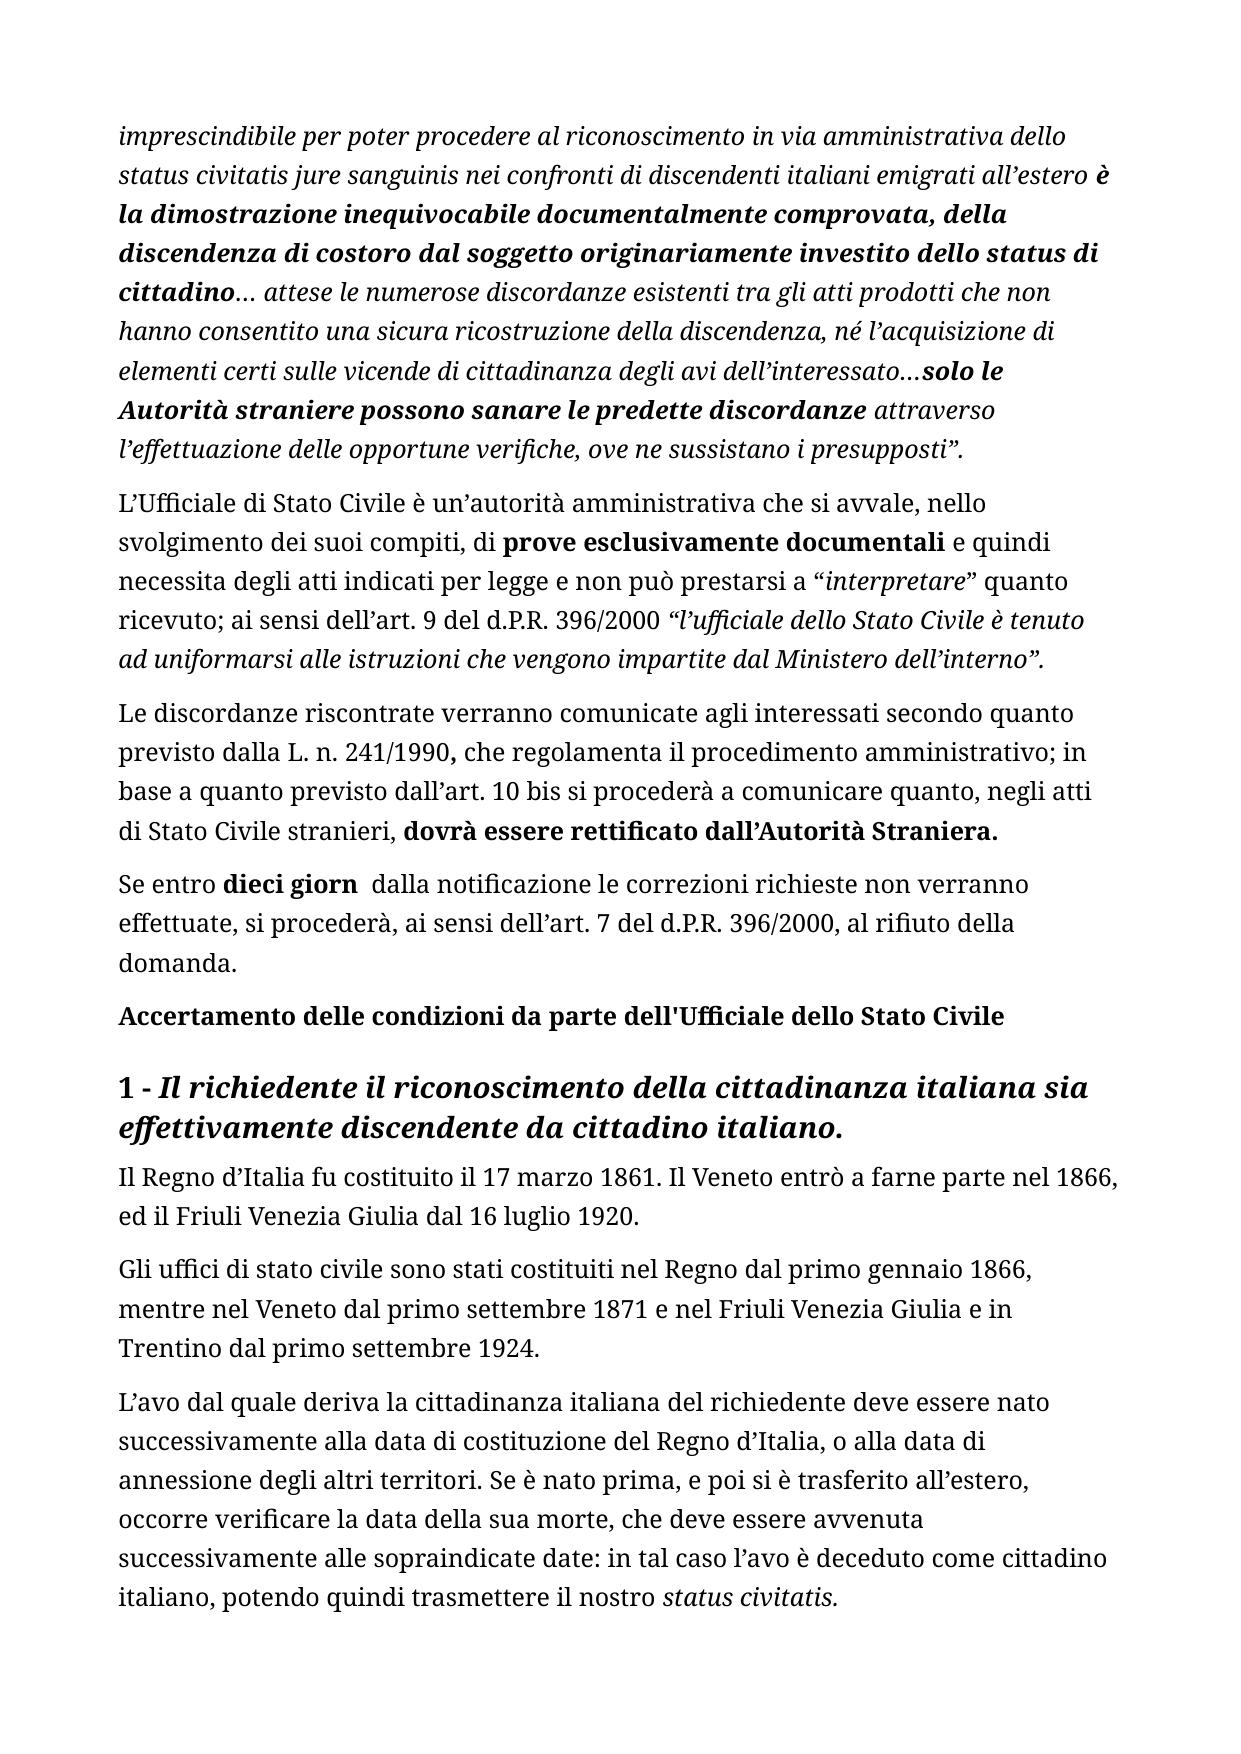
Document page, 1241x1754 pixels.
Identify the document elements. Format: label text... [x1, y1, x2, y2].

text Se entro dieci giorn dalla notificazione le correzioni richieste non verranno effettuate, si procederà, ai sensi dell’art. 7 del d.P.R. 396/2000, al rifiuto della domanda. [118, 867, 1122, 979]
text L’avo dal quale deriva la cittadinanza italiana del richiedente deve essere nato successivamente alla data di costituzione del Regno d’Italia, o alla data di annessione degli altri territori. Se è nato prima, e poi si è trasferito all’estero, occorre verificare la data della sua morte, che deve essere avvenuta successivamente alle sopraindicate date: in tal caso l’avo è deceduto come cittadino italiano, potendo quindi trasmettere il nostro status civitatis. [118, 1384, 1122, 1614]
text Gli uffici di stato civile sono stati costituiti nel Regno dal primo gennaio 1866, mentre nel Veneto dal primo settembre 1871 e nel Friuli Venezia Giulia e in Trentino dal primo settembre 1924. [118, 1252, 1122, 1364]
text Le discordanze riscontrate verranno comunicate agli interessati secondo quanto previsto dalla L. n. 241/1990, che regolamenta il procedimento amministrativo; in base a quanto previsto dall’art. 10 bis si procederà a comunicare quanto, negli atti di Stato Civile stranieri, dovrà essere rettificato dall’Autorità Straniera. [118, 696, 1122, 847]
text Accertamento delle condizioni da parte dell'Ufficiale dello Stato Civile [118, 999, 1122, 1033]
subtitle 1 - Il richiedente il riconoscimento della cittadinanza italiana sia effettivamente discendente da cittadino italiano. [118, 1067, 1122, 1147]
text L’Ufficiale di Stato Civile è un’autorità amministrativa che si avvale, nello svolgimento dei suoi compiti, di prove esclusivamente documentali e quindi necessita degli atti indicati per legge e non può prestarsi a “interpretare” quanto ricevuto; ai sensi dell’art. 9 del d.P.R. 396/2000 “l’ufficiale dello Stato Civile è tenuto ad uniformarsi alle istruzioni che vengono impartite dal Ministero dell’interno”. [118, 485, 1122, 676]
text Il Regno d’Italia fu costituito il 17 marzo 1861. Il Veneto entrò a farne parte nel 1866, ed il Friuli Venezia Giulia dal 16 luglio 1920. [118, 1159, 1122, 1232]
text imprescindibile per poter procedere al riconoscimento in via amministrativa dello status civitatis jure sanguinis nei confronti di discendenti italiani emigrati all’estero è la dimostrazione inequivocabile documentalmente comprovata, della discendenza di costoro dal soggetto originariamente investito dello status di cittadino… attese le numerose discordanze esistenti tra gli atti prodotti che non hanno consentito una sicura ricostruzione della discendenza, né l’acquisizione di elementi certi sulle vicende di cittadinanza degli avi dell’interessato…solo le Autorità straniere possono sanare le predette discordanze attraverso l’effettuazione delle opportune verifiche, ove ne sussistano i presupposti”. [118, 118, 1122, 466]
